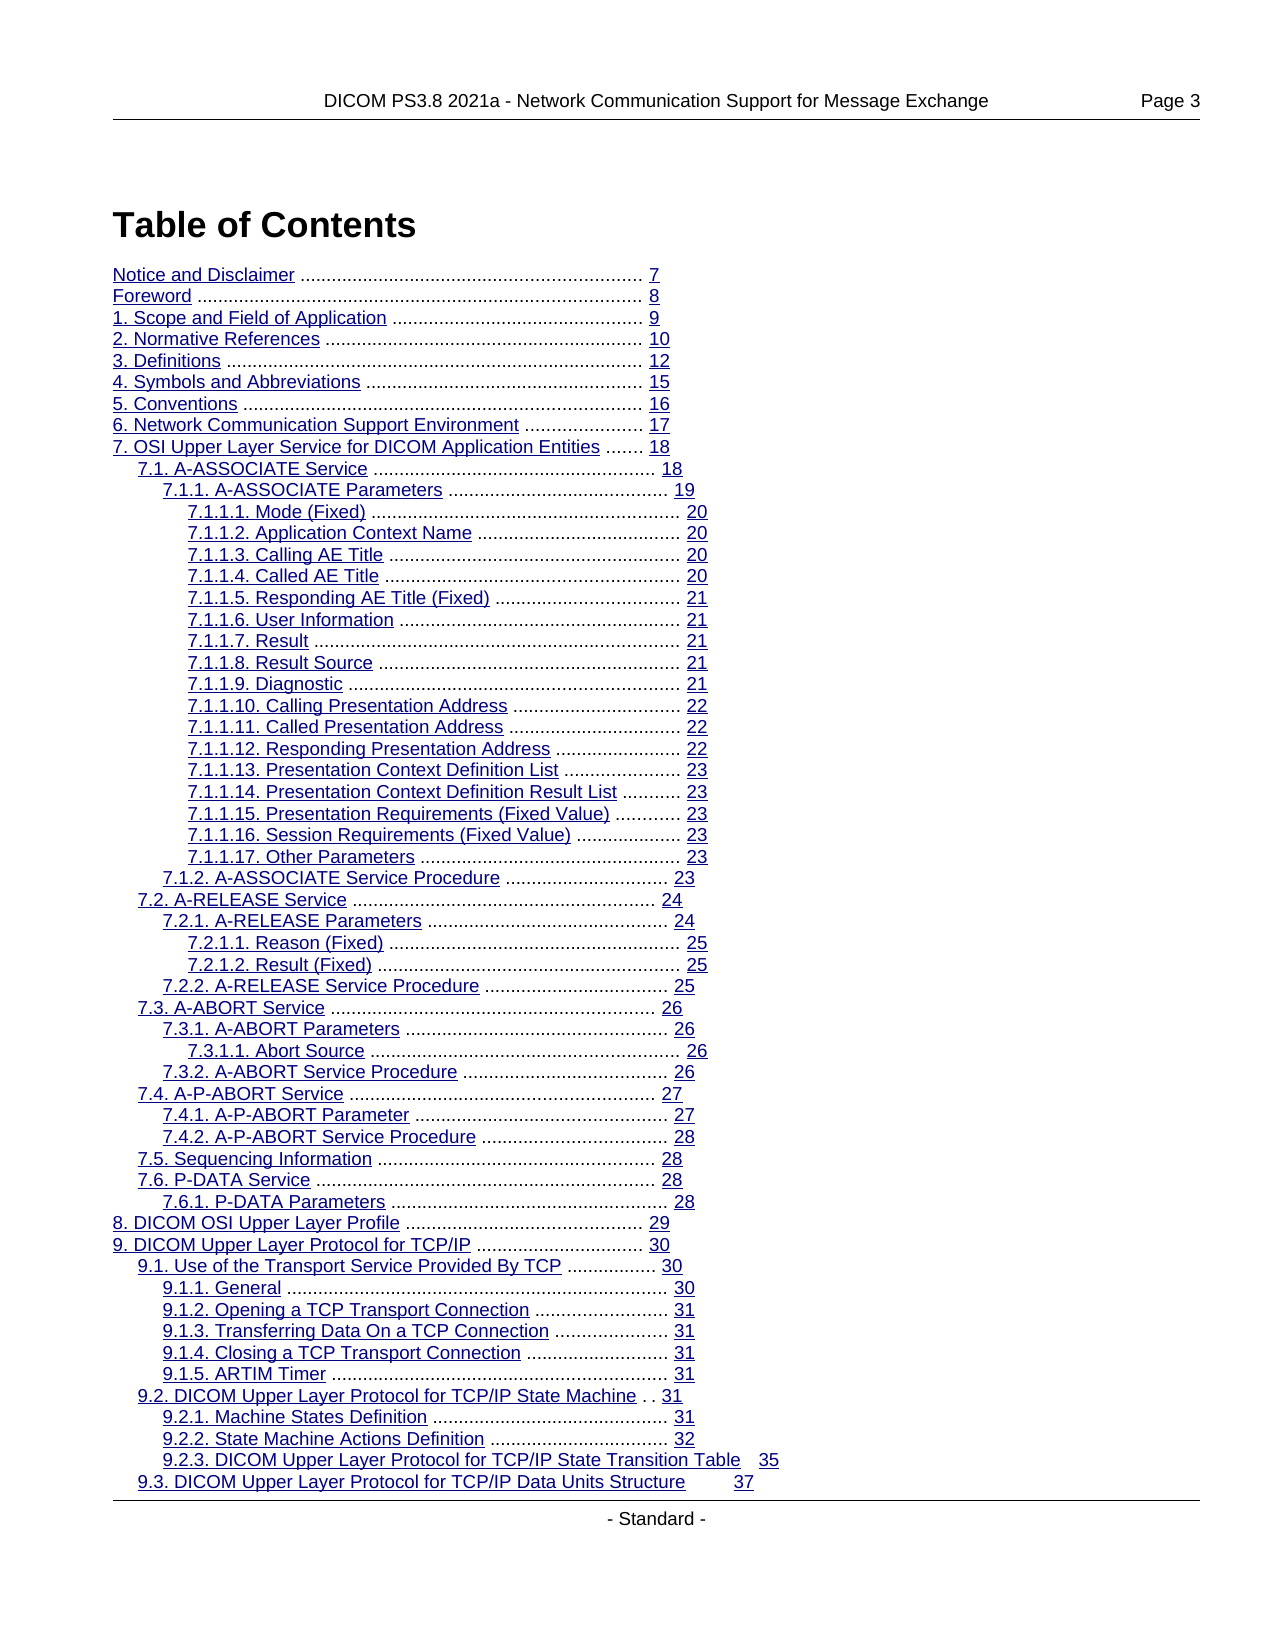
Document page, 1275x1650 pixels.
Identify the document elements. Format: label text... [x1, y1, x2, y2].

text 7.1.1.13. Presentation Context Definition List 0 [187, 759, 1175, 781]
text 7.1.1.17. Other Parameters 0 [187, 846, 1175, 867]
text 7.1.1.15. Presentation Requirements (Fixed Value) 0 [187, 802, 1175, 824]
text 7.3. A-ABORT Service 0 [137, 996, 1175, 1018]
text 7.3.2. A-ABORT Service Procedure 0 [162, 1061, 1175, 1083]
text Foreword 0 [112, 285, 1175, 306]
text 8. DICOM OSI Upper Layer Profile 0 [112, 1212, 1175, 1234]
text 7.3.1.1. Abort Source 0 [187, 1039, 1175, 1061]
text 7.1.1.10. Calling Presentation Address 0 [187, 694, 1175, 716]
text 7.1.1.8. Result Source 0 [187, 651, 1175, 673]
text 9.2.1. Machine States Definition 0 [162, 1406, 1175, 1428]
text 7.1.1.5. Responding AE Title (Fixed) 0 [187, 587, 1175, 608]
text 7.6. P-DATA Service 0 [137, 1169, 1175, 1191]
text 7.2.1.2. Result (Fixed) 0 [187, 953, 1175, 975]
text Table of Contents [112, 204, 1200, 245]
text 7.1.1.1. Mode (Fixed) 0 [187, 501, 1175, 522]
text 7.1.1.9. Diagnostic 0 [187, 673, 1175, 694]
text Notice and Disclaimer 0 [112, 263, 1175, 285]
text 7.2.2. A-RELEASE Service Procedure 0 [162, 975, 1175, 996]
text 7.1.1. A-ASSOCIATE Parameters 0 [162, 479, 1175, 501]
text 3. Definitions 0 [112, 349, 1175, 371]
text 7.1.1.12. Responding Presentation Address 0 [187, 738, 1175, 759]
text 7.4.1. A-P-ABORT Parameter 0 [162, 1104, 1175, 1126]
text 7. OSI Upper Layer Service for DICOM Application Entities 0 [112, 436, 1175, 457]
text 7.1.1.6. User Information 0 [187, 608, 1175, 630]
text 9.1.1. General 0 [162, 1277, 1175, 1298]
text 7.1.1.2. Application Context Name 0 [187, 522, 1175, 544]
text 7.1. A-ASSOCIATE Service 0 [137, 457, 1175, 479]
text 1. Scope and Field of Application 0 [112, 306, 1175, 328]
text 7.1.2. A-ASSOCIATE Service Procedure 0 [162, 867, 1175, 889]
text 7.5. Sequencing Information 0 [137, 1147, 1175, 1169]
text 9.3. DICOM Upper Layer Protocol for TCP/IP Data Units Structure 0 [137, 1471, 1175, 1492]
text 7.4.2. A-P-ABORT Service Procedure 0 [162, 1126, 1175, 1147]
text 7.1.1.11. Called Presentation Address 0 [187, 716, 1175, 738]
text 7.3.1. A-ABORT Parameters 0 [162, 1018, 1175, 1039]
text 7.1.1.4. Called AE Title 0 [187, 565, 1175, 587]
text 9.2. DICOM Upper Layer Protocol for TCP/IP State Machine 0 [137, 1384, 1175, 1406]
text 7.1.1.7. Result 0 [187, 630, 1175, 651]
text 7.4. A-P-ABORT Service 0 [137, 1083, 1175, 1104]
text 7.6.1. P-DATA Parameters 0 [162, 1191, 1175, 1212]
text 9.1. Use of the Transport Service Provided By TCP 0 [137, 1255, 1175, 1277]
text 6. Network Communication Support Environment 0 [112, 414, 1175, 436]
text 7.2.1. A-RELEASE Parameters 0 [162, 910, 1175, 932]
text 9.2.3. DICOM Upper Layer Protocol for TCP/IP State Transition Table 0 [162, 1449, 1175, 1471]
text 5. Conventions 0 [112, 393, 1175, 414]
text 9.1.4. Closing a TCP Transport Connection 0 [162, 1341, 1175, 1363]
text 9.1.2. Opening a TCP Transport Connection 0 [162, 1298, 1175, 1320]
text 2. Normative References 0 [112, 328, 1175, 349]
text 7.2. A-RELEASE Service 0 [137, 889, 1175, 910]
text 7.2.1.1. Reason (Fixed) 0 [187, 932, 1175, 953]
text 7.1.1.3. Calling AE Title 0 [187, 544, 1175, 565]
text 9. DICOM Upper Layer Protocol for TCP/IP 0 [112, 1234, 1175, 1255]
text 9.1.5. ARTIM Timer 0 [162, 1363, 1175, 1384]
text 9.2.2. State Machine Actions Definition 0 [162, 1428, 1175, 1449]
text 7.1.1.16. Session Requirements (Fixed Value) 0 [187, 824, 1175, 846]
text 7.1.1.14. Presentation Context Definition Result List 0 [187, 781, 1175, 802]
text 9.1.3. Transferring Data On a TCP Connection 0 [162, 1320, 1175, 1341]
text 4. Symbols and Abbreviations 0 [112, 371, 1175, 393]
